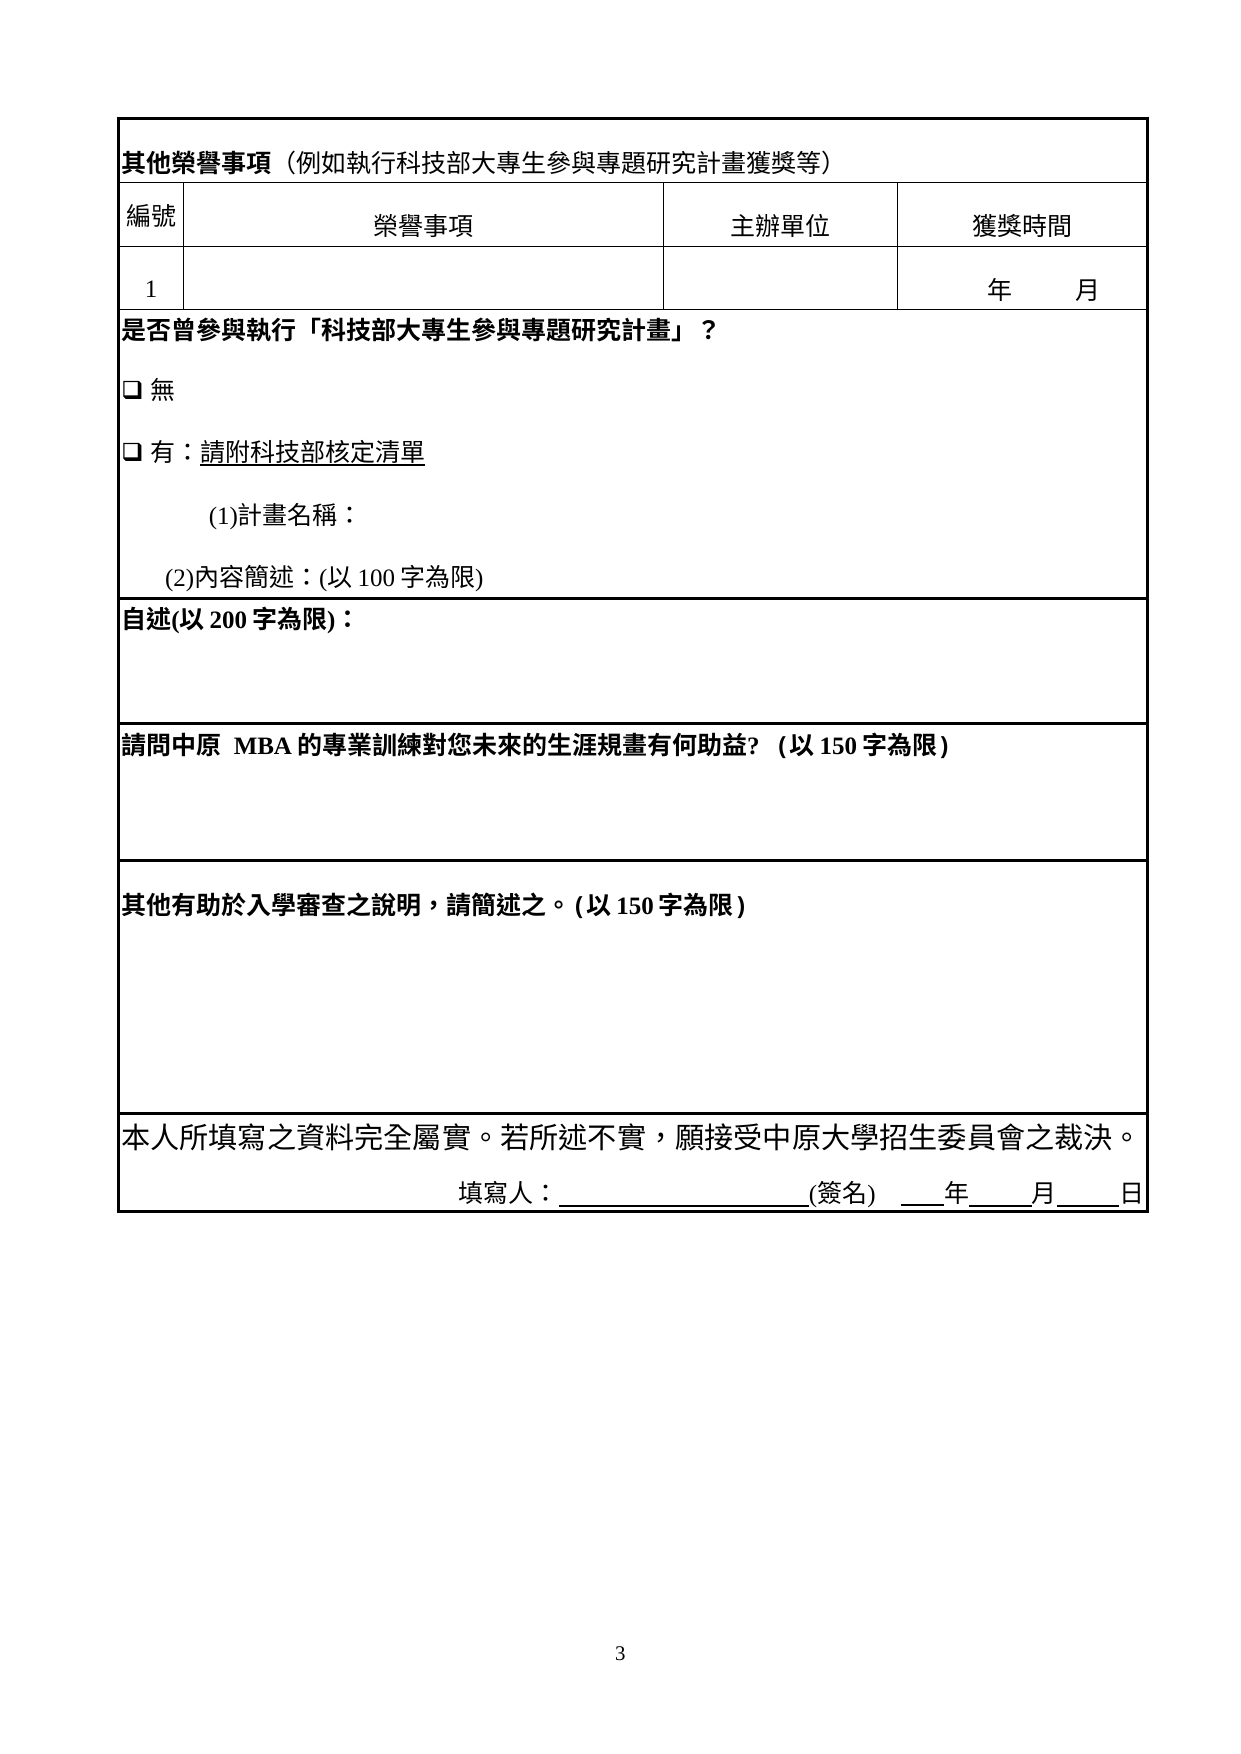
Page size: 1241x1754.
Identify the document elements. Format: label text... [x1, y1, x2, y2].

table_cell 請問中原 MBA 的專業訓練對您未來的生涯規畫有何助益? (以150字為限) [120, 725, 1146, 858]
table_cell 編號 [120, 183, 183, 246]
table_cell 是否曾參與執行「科技部大專生參與專題研究計畫」？  無  有：請附科技部核定清單 (1)計畫名稱： (2)內容簡述：(以100字為限) [120, 310, 1146, 597]
table_cell 榮譽事項 [184, 183, 663, 246]
table_cell [184, 247, 663, 309]
table_cell 1 [120, 247, 183, 309]
table_header 其他榮譽事項（例如執行科技部大專生參與專題研究計畫獲獎等） [120, 120, 1146, 182]
table_cell 主辦單位 [664, 183, 897, 246]
table_cell 自述(以200字為限)： [120, 600, 1146, 722]
table_cell 獲獎時間 [898, 183, 1146, 246]
table_cell 年 月 [898, 247, 1146, 309]
table_cell [664, 247, 897, 309]
table_cell 其他有助於入學審查之說明，請簡述之。(以150字為限) [120, 862, 1146, 1112]
table_cell 本人所填寫之資料完全屬實。若所述不實，願接受中原大學招生委員會之裁決。 填寫人： (簽名) 年 月 日 [120, 1115, 1146, 1210]
